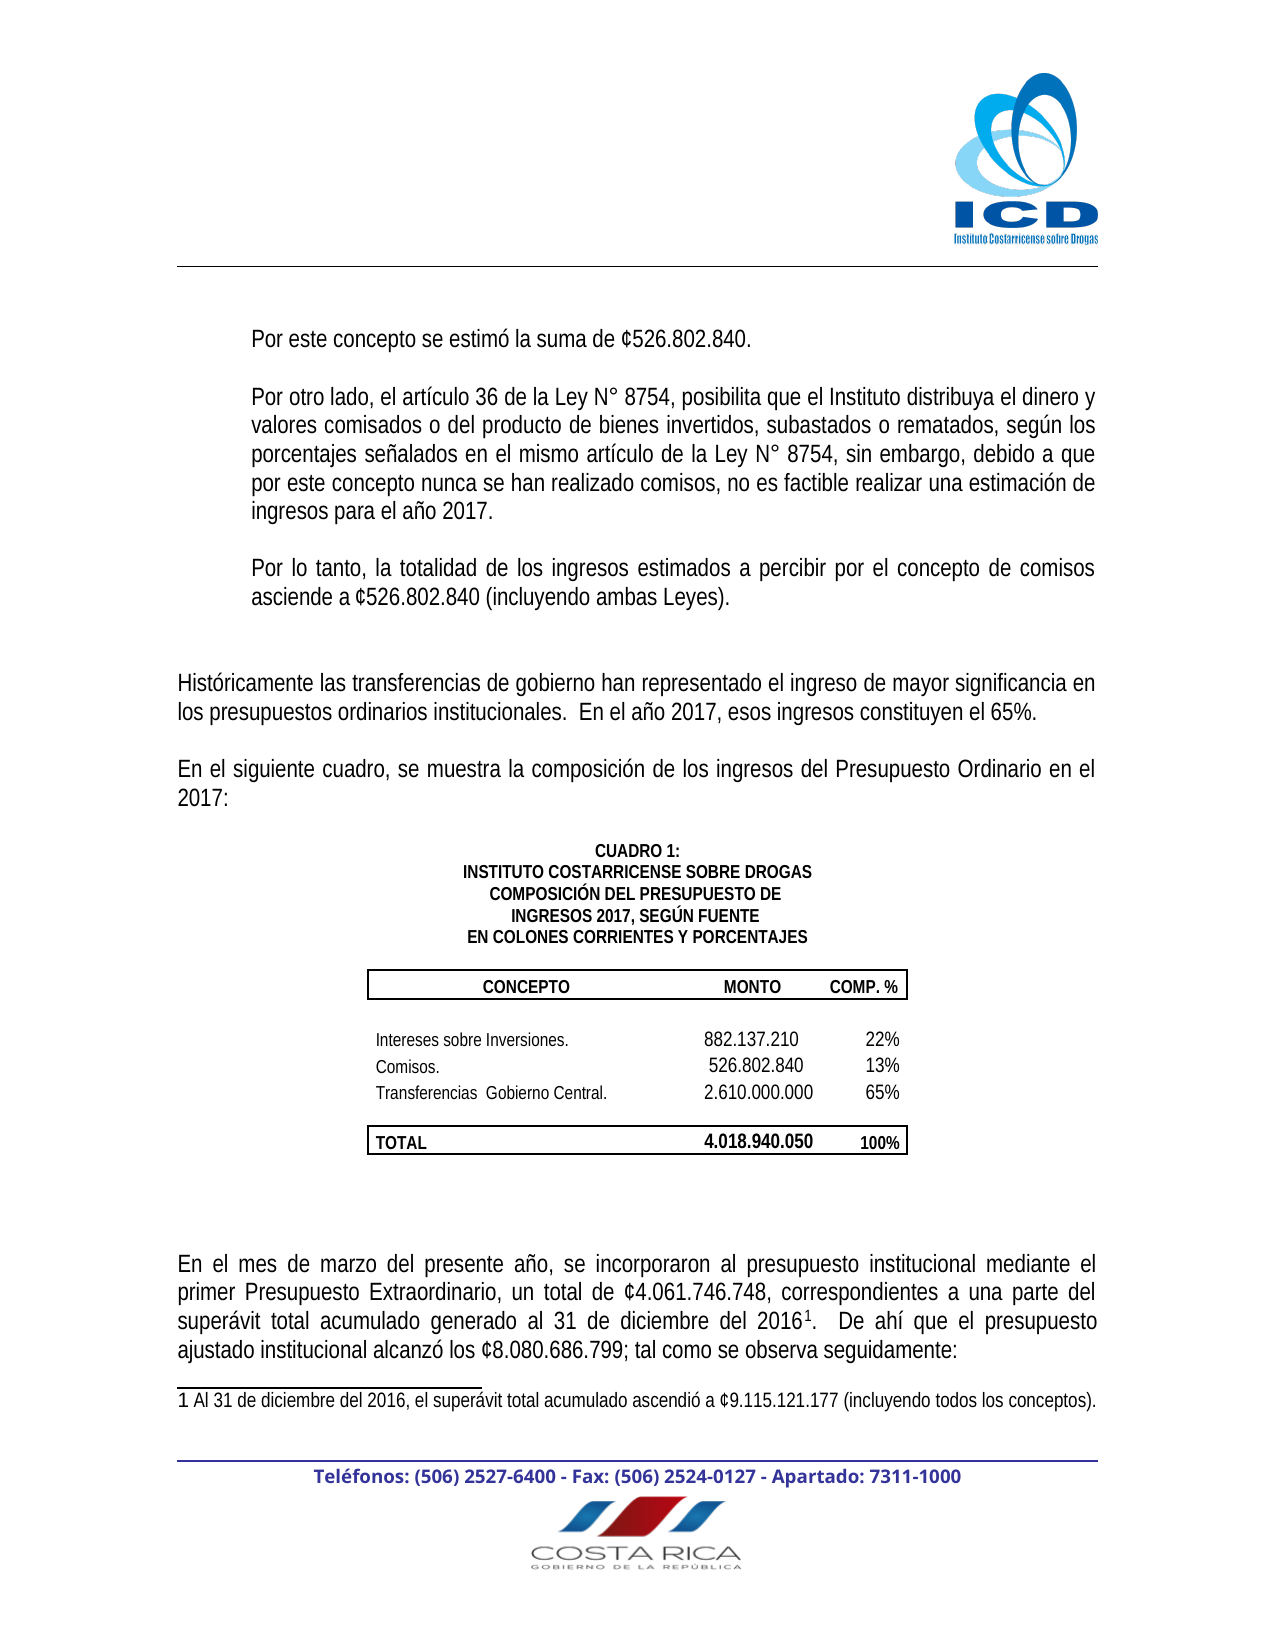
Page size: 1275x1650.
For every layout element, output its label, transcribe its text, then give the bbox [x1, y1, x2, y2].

table_cell 13% [820, 1051, 907, 1077]
table_header CONCEPTO [369, 971, 684, 997]
table_cell Intereses sobre Inversiones. [368, 1024, 684, 1051]
table_cell Comisos. [368, 1051, 684, 1077]
text En el siguiente cuadro, se muestra la composición de los ingresos del Presupuesto Ordinario en el 2017: [177, 754, 1098, 811]
table_cell [684, 1000, 820, 1024]
table_header COMP. % [820, 971, 906, 997]
text En el mes de marzo del presente año, se incorporaron al presupuesto institucional mediante el primer Presupuesto Extraordinario, un total de ¢4.061.746.748, correspondientes a una parte del superávit total acumulado generado al 31 de diciembre del 2016. De ahí que el presupuesto ajustado institucional alcanzó los ¢8.080.686.799; tal como se observa seguidamente: [177, 1249, 1098, 1363]
text INSTITUTO COSTARRICENSE SOBRE DROGAS [177, 861, 1098, 883]
table_cell 526.802.840 [684, 1051, 820, 1077]
table_cell [820, 1104, 907, 1125]
text Por lo tanto, la totalidad de los ingresos estimados a percibir por el concepto de comisos asciende a ¢526.802.840 (incluyendo ambas Leyes). [251, 553, 1098, 611]
text CUADRO 1: [177, 840, 1098, 861]
table_cell 882.137.210 [684, 1024, 820, 1051]
text Por otro lado, el artículo 36 de la Ley N° 8754, posibilita que el Instituto distribuya el dinero y valores comisados o del producto de bienes invertidos, subastados o rematados, según los porcentajes señalados en el mismo artículo de la Ley N° 8754, sin embargo, debido a que por este concepto nunca se han realizado comisos, no es factible realizar una estimación de ingresos para el año 2017. [251, 382, 1098, 525]
text Históricamente las transferencias de gobierno han representado el ingreso de mayor significancia en los presupuestos ordinarios institucionales. En el año 2017, esos ingresos constituyen el 65%. [177, 668, 1098, 725]
table_cell [820, 1000, 907, 1024]
table_cell 4.018.940.050 [684, 1127, 820, 1153]
text INGRESOS 2017, SEGÚN FUENTE [177, 904, 1098, 926]
table_cell 22% [820, 1024, 907, 1051]
text Por este concepto se estimó la suma de ¢526.802.840. [251, 324, 1098, 353]
table_cell 65% [820, 1077, 907, 1104]
table_cell 2.610.000.000 [684, 1077, 820, 1104]
table_cell [368, 1000, 684, 1024]
table_cell Transferencias Gobierno Central. [368, 1077, 684, 1104]
table_header MONTO [684, 971, 820, 997]
table_cell [684, 1104, 820, 1125]
text Al 31 de diciembre del 2016, el superávit total acumulado ascendió a ¢9.115.121.177 (incluyendo todos los conceptos). [177, 1388, 1098, 1412]
table_cell [368, 1104, 684, 1125]
table_cell 100% [820, 1127, 906, 1153]
text COMPOSICIÓN DEL PRESUPUESTO DE [177, 883, 1098, 904]
text EN COLONES CORRIENTES Y PORCENTAJES [177, 926, 1098, 948]
table_cell TOTAL [369, 1127, 684, 1153]
